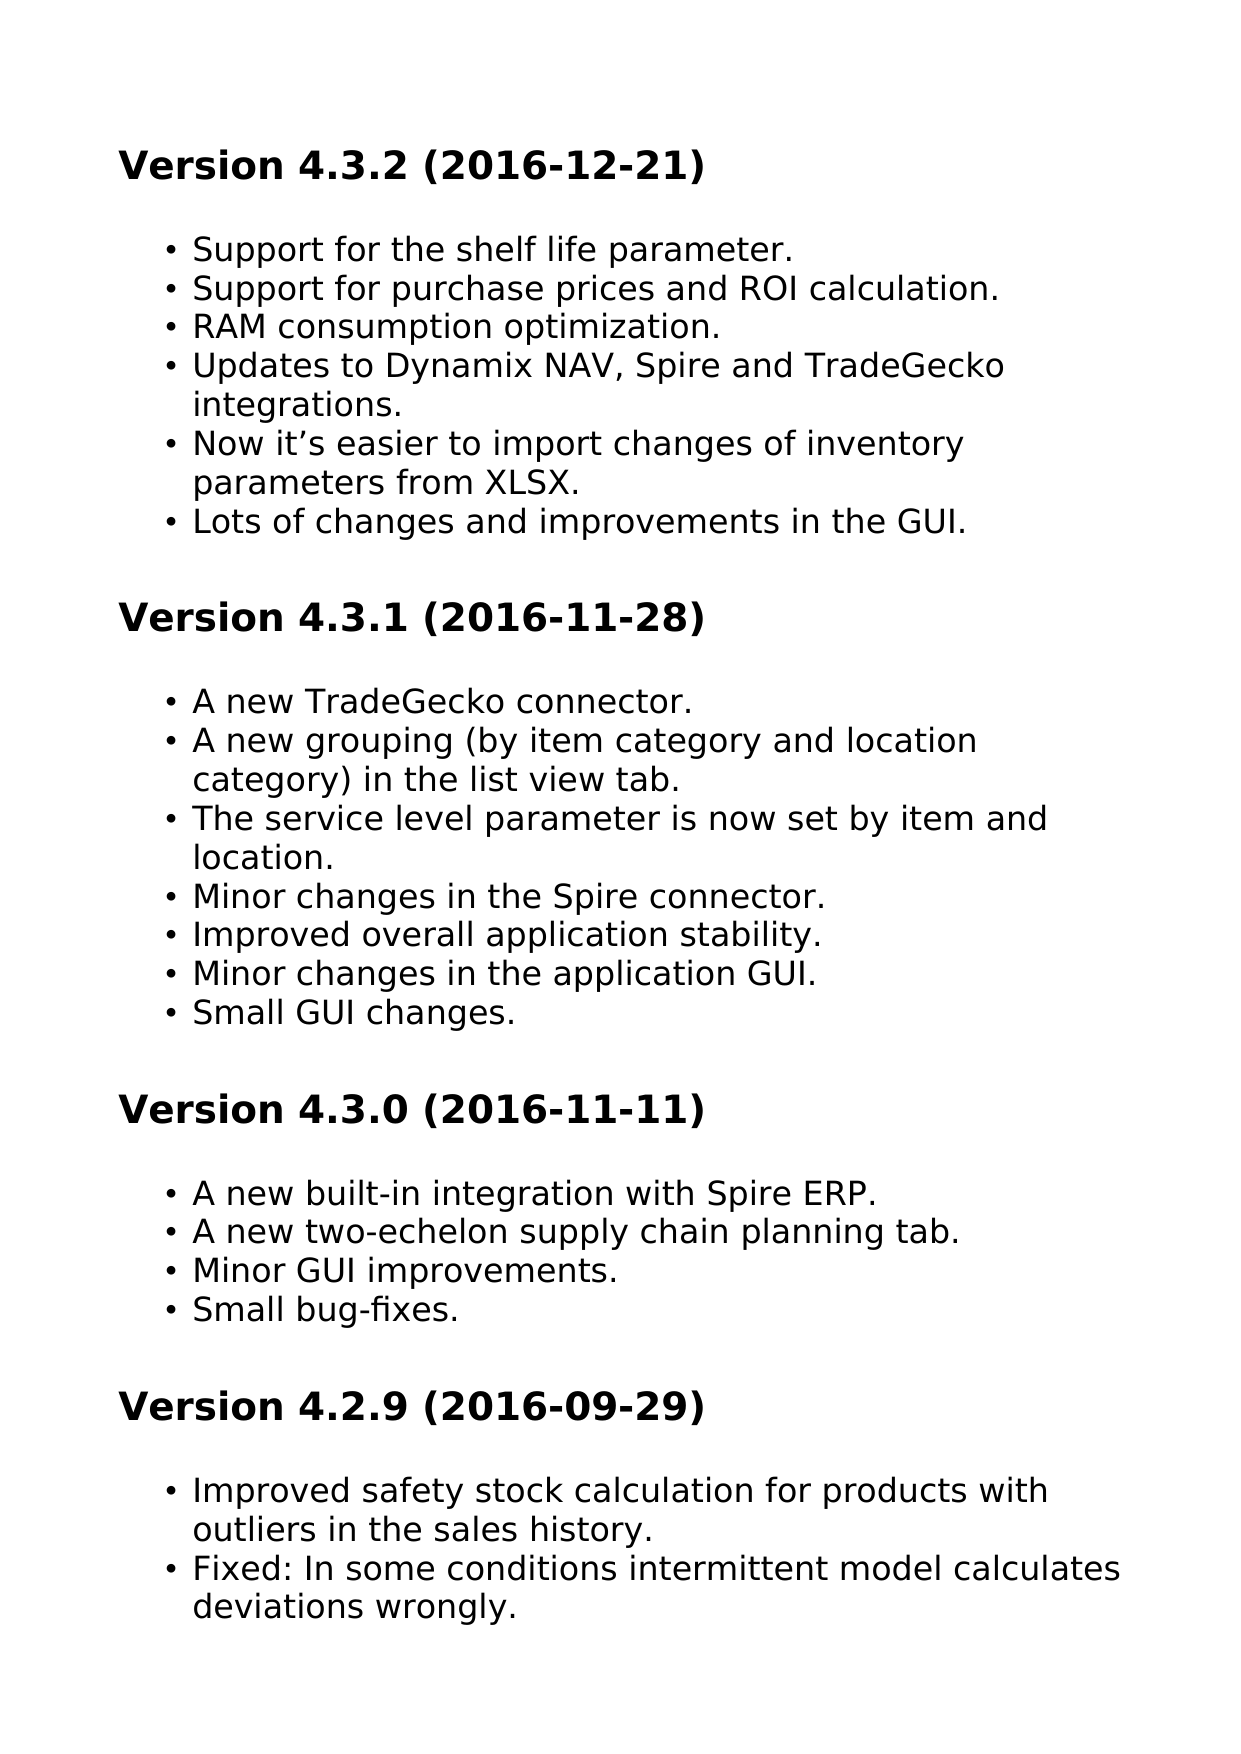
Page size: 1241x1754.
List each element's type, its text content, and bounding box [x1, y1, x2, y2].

list Lots of changes and improvements in the GUI. [177, 502, 1122, 541]
subtitle Version 4.2.9 (2016-09-29) [118, 1384, 1122, 1429]
list Small bug-fixes. [177, 1291, 1122, 1329]
list Minor changes in the application GUI. [177, 955, 1122, 994]
subtitle Version 4.3.2 (2016-12-21) [118, 143, 1122, 188]
list Minor changes in the Spire connector. [177, 877, 1122, 916]
list Minor GUI improvements. [177, 1252, 1122, 1291]
list Support for purchase prices and ROI calculation. [177, 269, 1122, 308]
subtitle Version 4.3.0 (2016-11-11) [118, 1087, 1122, 1132]
list A new TradeGecko connector. [177, 683, 1122, 722]
list A new built-in integration with Spire ERP. [177, 1174, 1122, 1213]
list Updates to Dynamix NAV, Spire and TradeGecko integrations. [177, 347, 1122, 424]
list Improved safety stock calculation for products with outliers in the sales history. [177, 1471, 1122, 1549]
list Improved overall application stability. [177, 916, 1122, 955]
subtitle Version 4.3.1 (2016-11-28) [118, 596, 1122, 641]
list The service level parameter is now set by item and location. [177, 799, 1122, 877]
list A new two-echelon supply chain planning tab. [177, 1213, 1122, 1252]
list Fixed: In some conditions intermittent model calculates deviations wrongly. [177, 1549, 1122, 1627]
list Small GUI changes. [177, 994, 1122, 1032]
list Now it’s easier to import changes of inventory parameters from XLSX. [177, 424, 1122, 502]
list Support for the shelf life parameter. [177, 230, 1122, 269]
list RAM consumption optimization. [177, 308, 1122, 347]
list A new grouping (by item category and location category) in the list view tab. [177, 722, 1122, 799]
